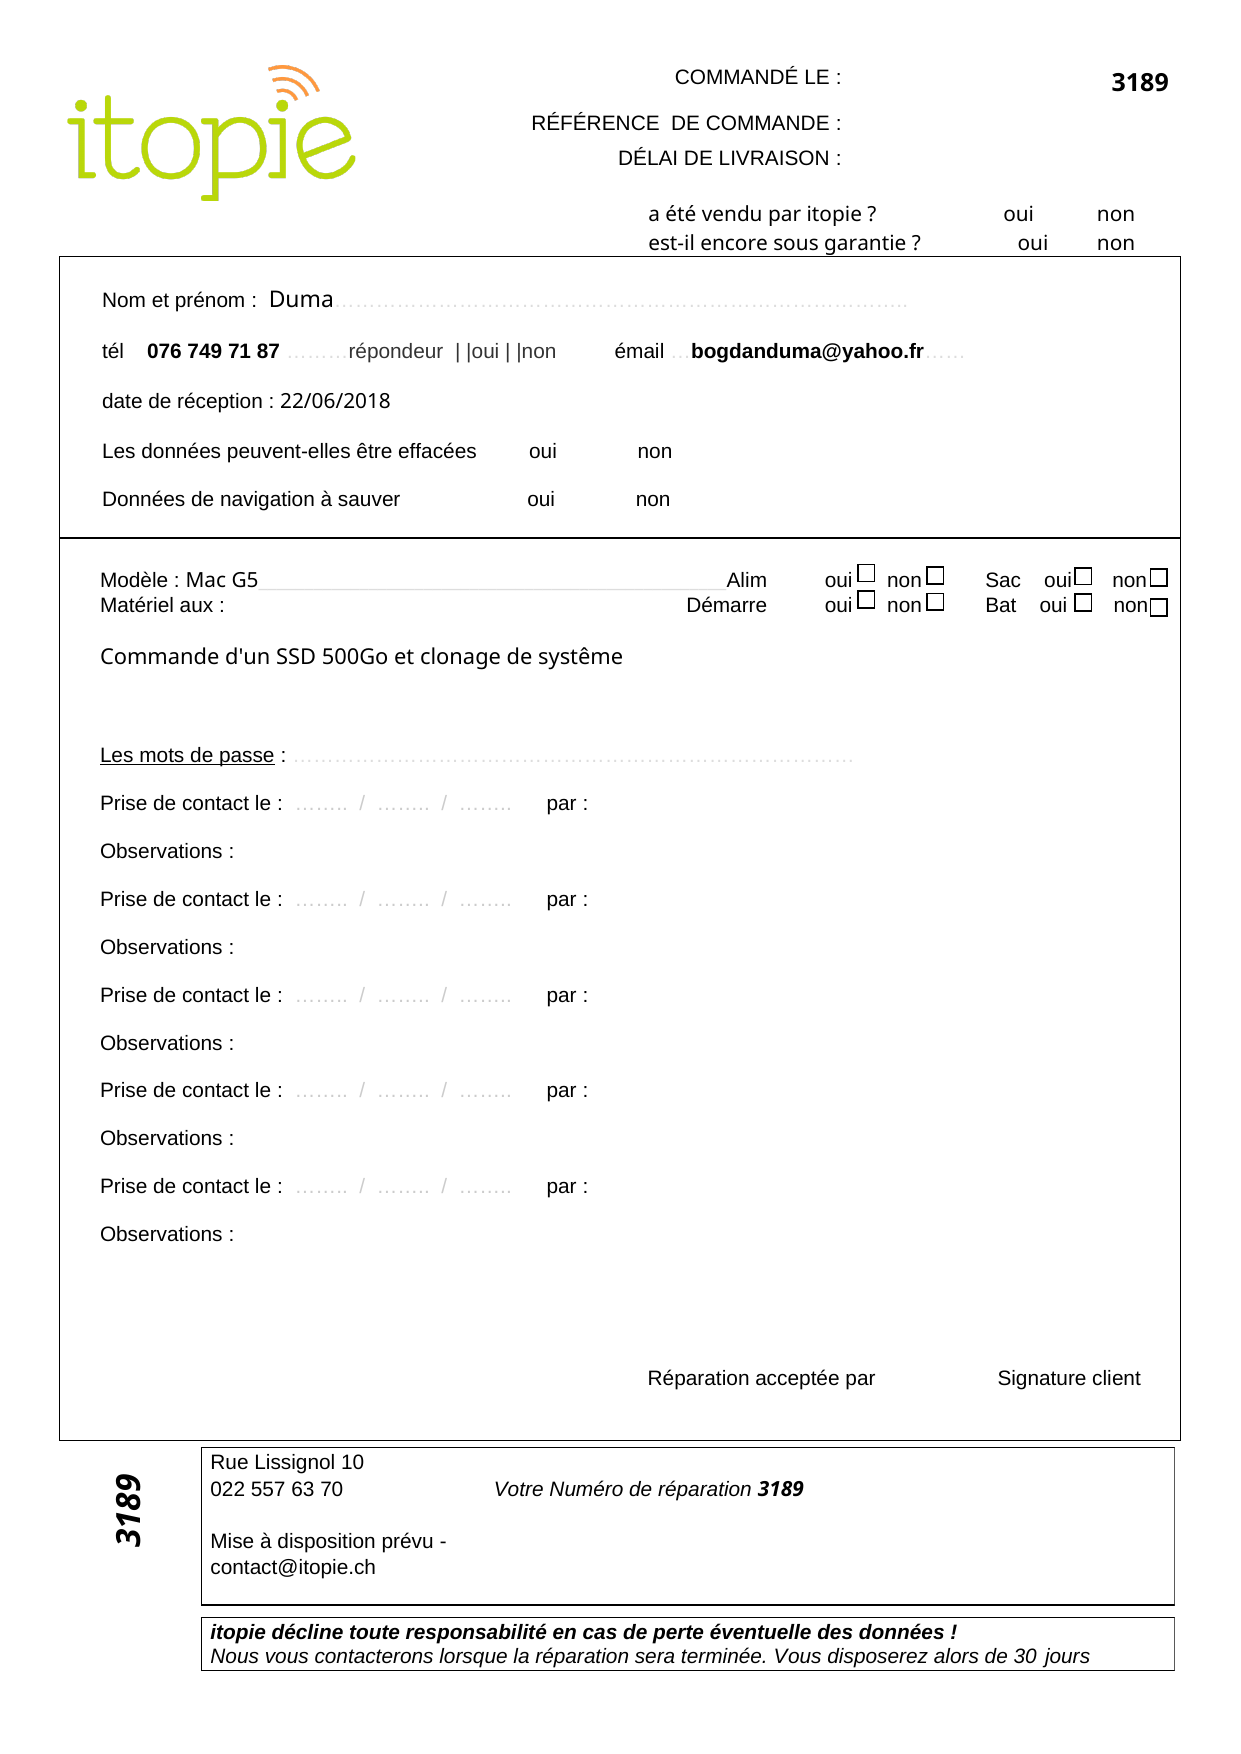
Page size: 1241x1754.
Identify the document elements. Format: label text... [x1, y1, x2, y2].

text Observations : [60, 836, 1180, 863]
text Modèle : Mac G5 Alim oui non Sac oui non [948, 562, 1180, 590]
text Observations : [60, 1219, 1180, 1246]
text Commande d'un SSD 500Go et clonage de systême [60, 638, 1180, 671]
text Prise de contact le : …….. / …….. / …….. par : [60, 1171, 1180, 1198]
text Nom et prénom : Duma……………………………………………………………………….. [60, 280, 1180, 314]
text Données de navigation à sauver oui non [60, 484, 1180, 511]
table_cell itopie décline toute responsabilité en cas de perte éventuelle des données ! Nous vous contacterons lorsque la réparation sera terminée. Vous disposerez alors de 30 jours [195, 1611, 1180, 1677]
text Réparation acceptée par Signature client [60, 1363, 1180, 1390]
text Prise de contact le : …….. / …….. / …….. par : [60, 1075, 1180, 1102]
picture [67, 65, 356, 201]
table_header Rue Lissignol 10 022 557 63 70 Votre Numéro de réparation 3189 Mise à disposition prévu - contact@itopie.ch [195, 1441, 1180, 1611]
text date de réception : 22/06/2018 [60, 383, 1180, 415]
text Matériel aux : Démarre oui non Bat oui non [60, 590, 1180, 617]
table_header COMMANDÉ LE : [490, 59, 847, 104]
text Prise de contact le : …….. / …….. / …….. par : [60, 979, 1180, 1006]
table_cell DÉLAI DE LIVRAISON : [490, 140, 847, 175]
text Observations : [60, 1123, 1180, 1150]
text Observations : [60, 1027, 1180, 1054]
table_cell [847, 140, 1180, 175]
text Les données peuvent-elles être effacées oui non [60, 436, 1180, 463]
text Modèle : Mac G5 Alim oui non Sac oui non [879, 562, 925, 590]
text Prise de contact le : …….. / …….. / …….. par : [60, 788, 1180, 815]
text Observations : [60, 931, 1180, 958]
table_cell [847, 105, 1180, 140]
text Les mots de passe : ……………………………………………………………………… [60, 740, 1180, 767]
text Prise de contact le : …….. / …….. / …….. par : [60, 883, 1180, 911]
table_header 3189 [847, 59, 1180, 104]
text tél 076 749 71 87 ………répondeur | |oui | |non émail …bogdanduma@yahoo.fr…… [60, 335, 1180, 362]
table_cell RÉFÉRENCE DE COMMANDE : [490, 105, 847, 140]
text est-il encore sous garantie ? oui non [59, 228, 1181, 256]
table_header 3189 [59, 1441, 195, 1677]
text Modèle : Mac G5 Alim oui non Sac oui non [60, 562, 856, 590]
text a été vendu par itopie ? oui non [59, 199, 1181, 228]
